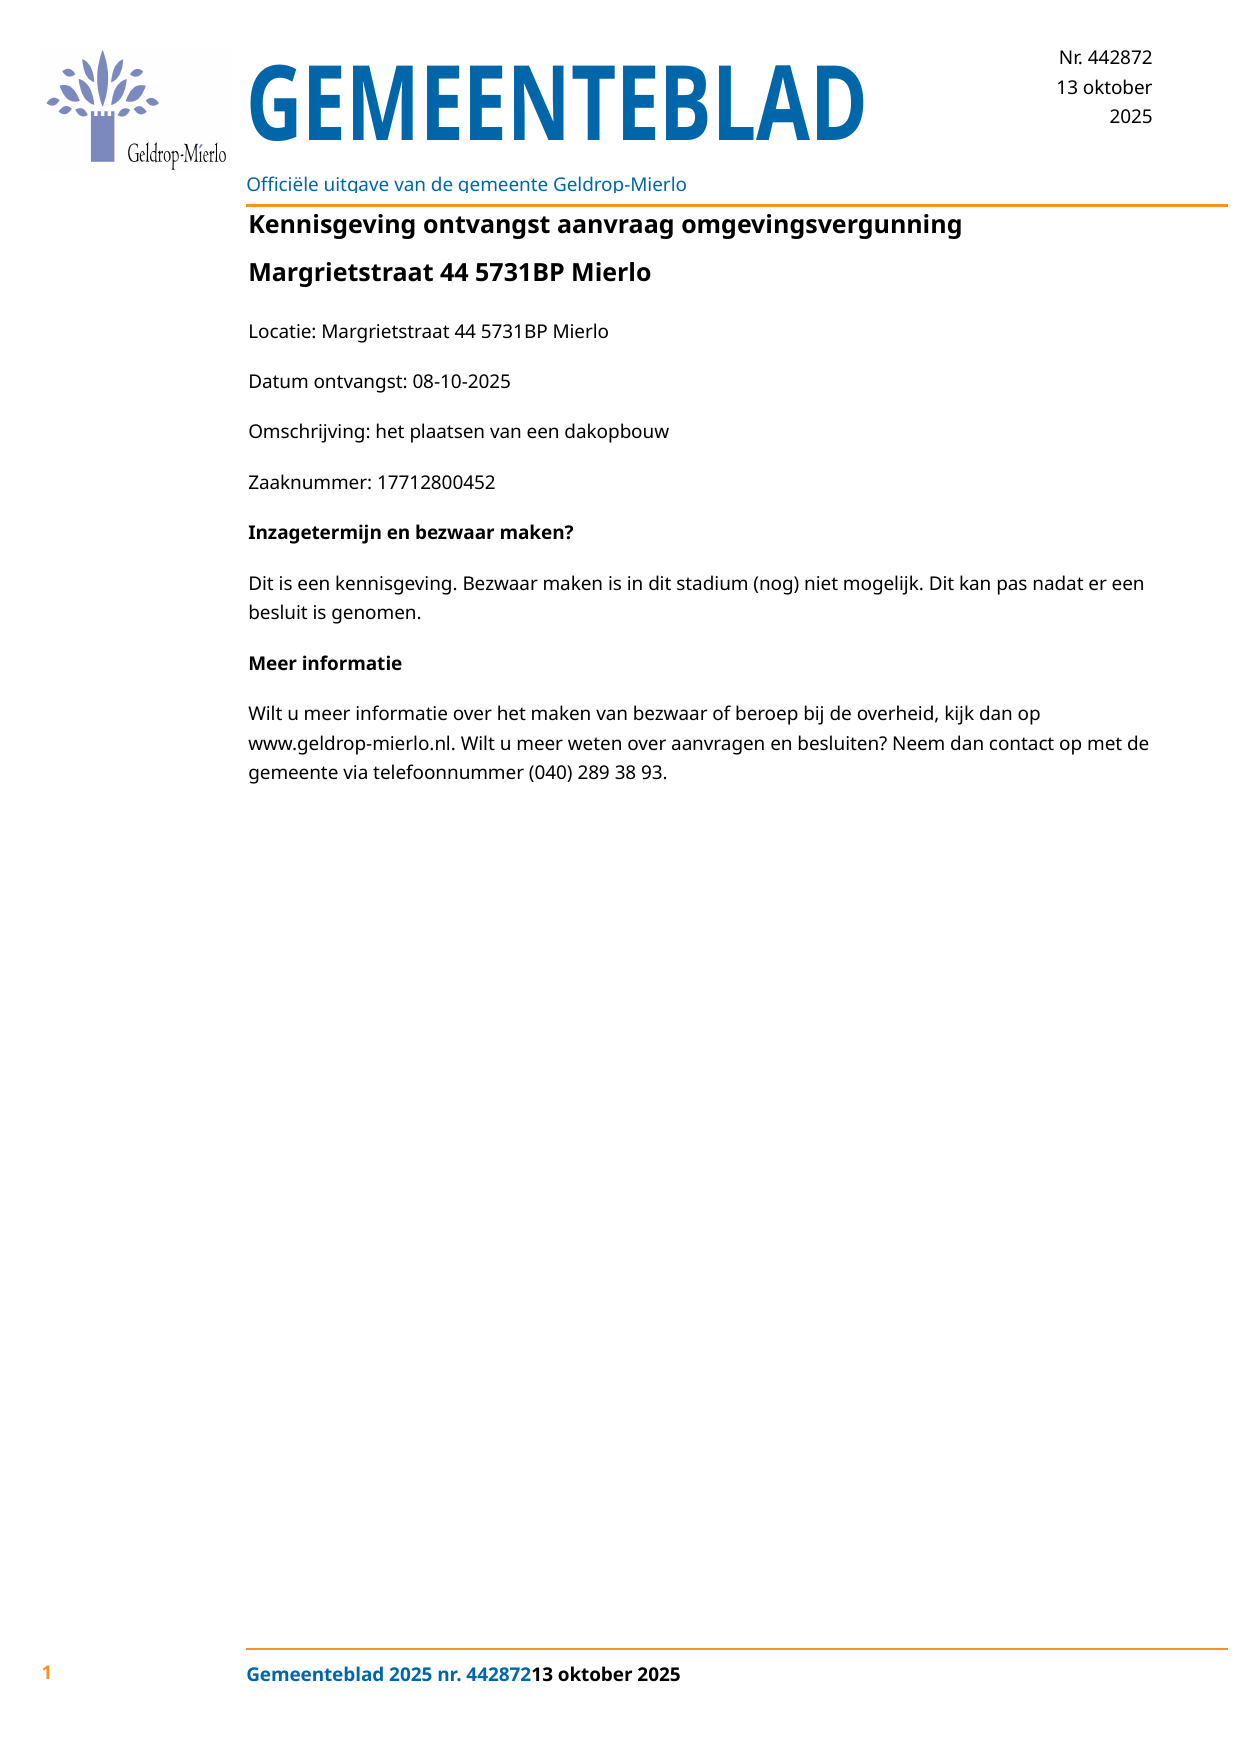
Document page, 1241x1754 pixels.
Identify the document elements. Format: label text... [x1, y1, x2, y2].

text Meer informatie [248, 650, 1152, 676]
text Kennisgeving ontvangst aanvraag omgevingsvergunning Margrietstraat 44 5731BP Mierlo [248, 207, 1152, 288]
text Zaaknummer: 17712800452 [248, 469, 1152, 495]
text Dit is een kennisgeving. Bezwaar maken is in dit stadium (nog) niet mogelijk. Dit kan pas nadat er een besluit is genomen. [248, 570, 1152, 625]
text Omschrijving: het plaatsen van een dakopbouw [248, 419, 1152, 444]
text Locatie: Margrietstraat 44 5731BP Mierlo [248, 318, 1152, 344]
picture [41, 47, 231, 172]
text Wilt u meer informatie over het maken van bezwaar of beroep bij de overheid, kijk dan op www.geldrop-mierlo.nl. Wilt u meer weten over aanvragen en besluiten? Neem dan contact op met de gemeente via telefoonnummer (040) 289 38 93. [248, 700, 1152, 785]
text Datum ontvangst: 08-10-2025 [248, 368, 1152, 394]
text Inzagetermijn en bezwaar maken? [248, 519, 1152, 545]
